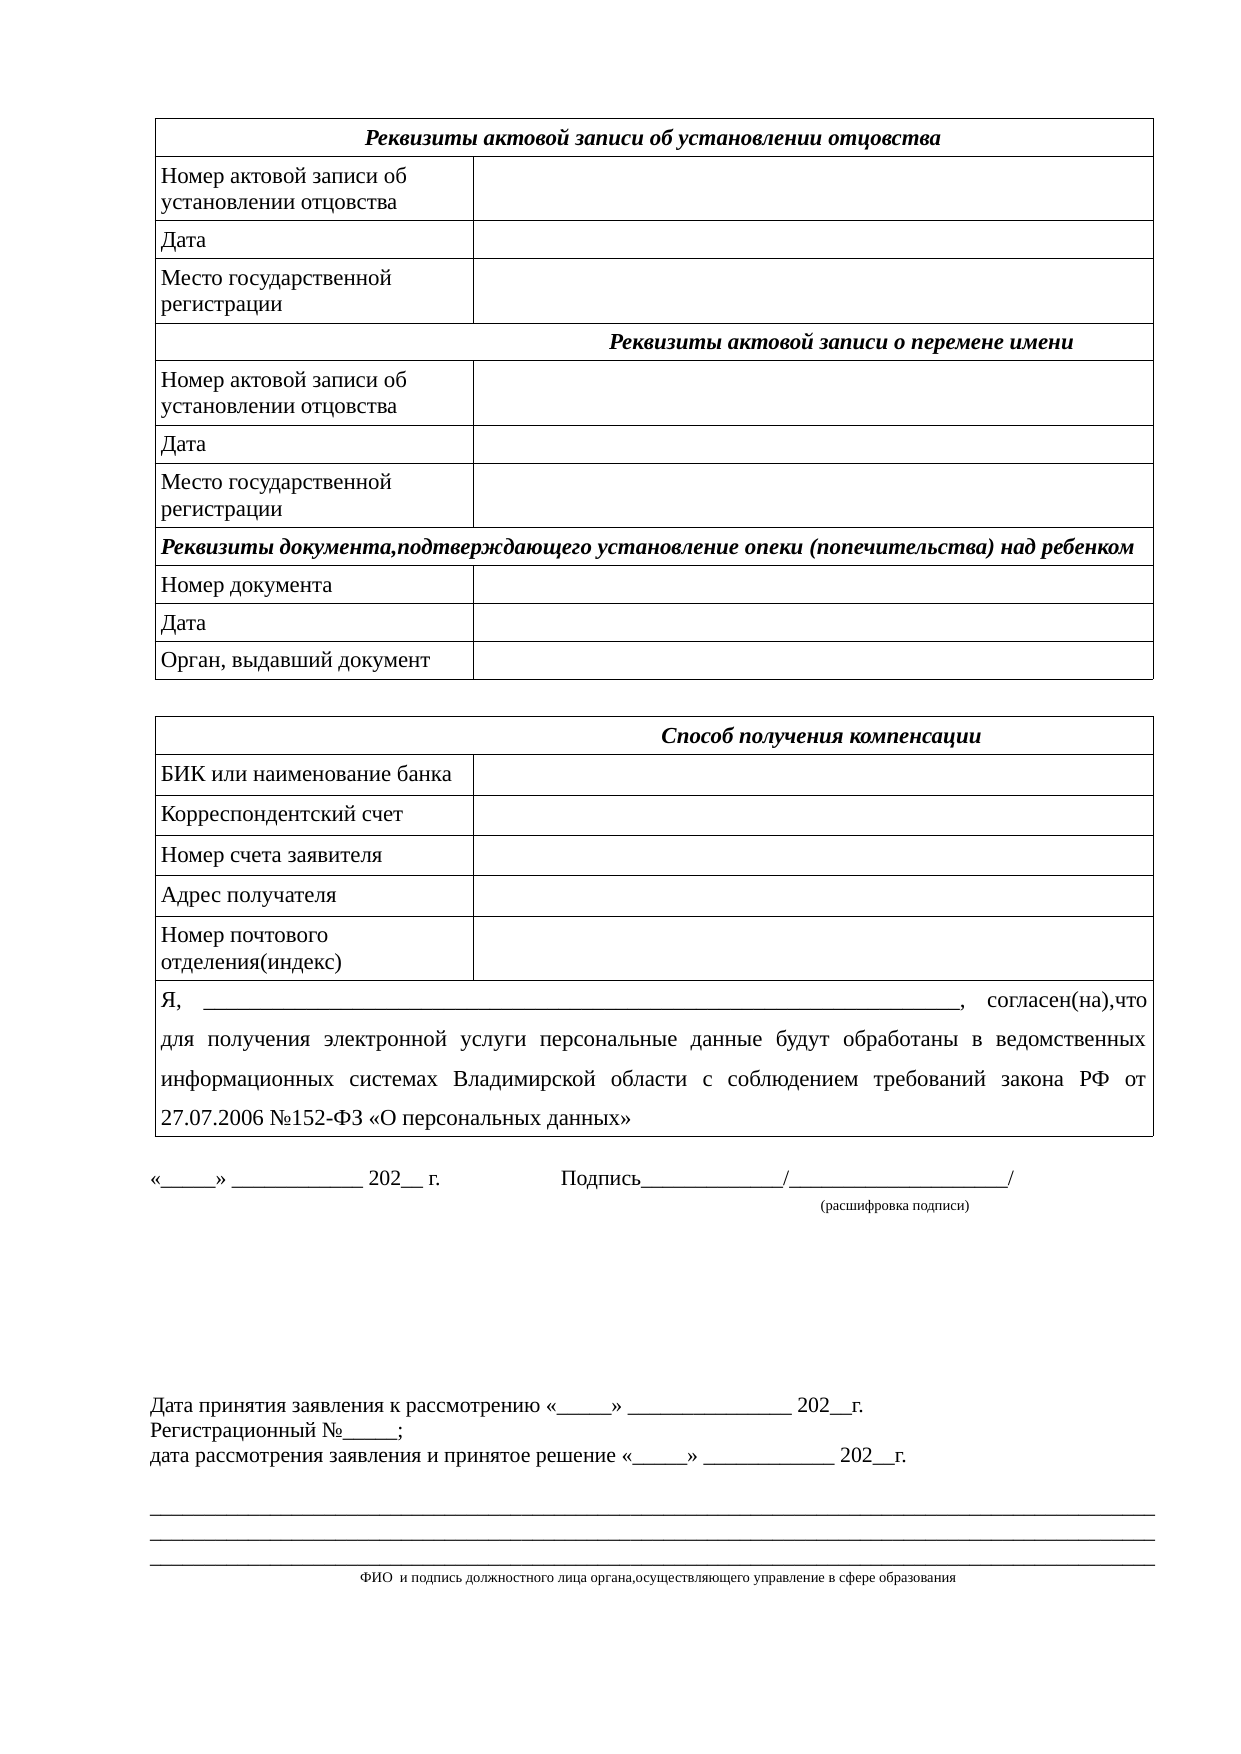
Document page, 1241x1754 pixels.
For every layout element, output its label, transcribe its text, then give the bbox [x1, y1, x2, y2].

table_cell [474, 796, 1153, 835]
table_cell Номер почтового отделения(индекс) [156, 917, 473, 980]
table_cell Номер актовой записи об установлении отцовства [156, 361, 473, 425]
table_cell Способ получения компенсации [156, 717, 1153, 754]
table_cell Дата [156, 426, 473, 463]
table_cell Место государственной регистрации [156, 259, 473, 322]
table_cell БИК или наименование банка [156, 755, 473, 795]
table_cell Корреспондентский счет [156, 796, 473, 835]
table_cell Орган, выдавший документ [156, 642, 473, 678]
table_cell [474, 221, 1153, 258]
table_cell [474, 566, 1153, 603]
text ____________________________________________________________________________________________________________________________________________________________________________________________________________________________________________________________________________________ [150, 1493, 1166, 1568]
table_cell Реквизиты документа,подтверждающего установление опеки (попечительства) над ребенком [156, 528, 1153, 565]
table_cell [155, 680, 1153, 716]
table_cell Место государственной регистрации [156, 464, 473, 527]
table_cell [474, 464, 1153, 527]
table_cell [474, 755, 1153, 795]
table_cell Дата [156, 221, 473, 258]
text Регистрационный №_____; [150, 1417, 1166, 1442]
table_cell [474, 642, 1153, 678]
text «_____» ____________ 202__ г. Подпись_____________/____________________/ [150, 1165, 1166, 1190]
table_cell [474, 876, 1153, 916]
table_cell Номер документа [156, 566, 473, 603]
table_cell Дата [156, 604, 473, 641]
table_cell [474, 259, 1153, 322]
table_cell Реквизиты актовой записи об установлении отцовства [156, 119, 1153, 156]
text (расшифровка подписи) [150, 1190, 1166, 1216]
table_cell Адрес получателя [156, 876, 473, 916]
text Дата принятия заявления к рассмотрению «_____» _______________ 202__г. [150, 1392, 1166, 1417]
text ФИО и подпись должностного лица органа,осуществляющего управление в сфере образования [150, 1568, 1166, 1585]
table_cell [474, 917, 1153, 980]
table_cell [474, 157, 1153, 220]
table_cell Номер актовой записи об установлении отцовства [156, 157, 473, 220]
table_cell [474, 361, 1153, 425]
table_cell [474, 426, 1153, 463]
table_cell Реквизиты актовой записи о перемене имени [156, 324, 1153, 360]
text дата рассмотрения заявления и принятое решение «_____» ____________ 202__г. [150, 1442, 1166, 1468]
table_cell [474, 604, 1153, 641]
table_cell [474, 836, 1153, 875]
table_cell Я, __________________________________________________________________, согласен(на),что для получения электронной услуги персональные данные будут обработаны в ведомственных информационных системах Владимирской области с соблюдением требований закона РФ от 27.07.2006 №152-ФЗ «О персональных данных» [156, 981, 1153, 1136]
table_cell Номер счета заявителя [156, 836, 473, 875]
